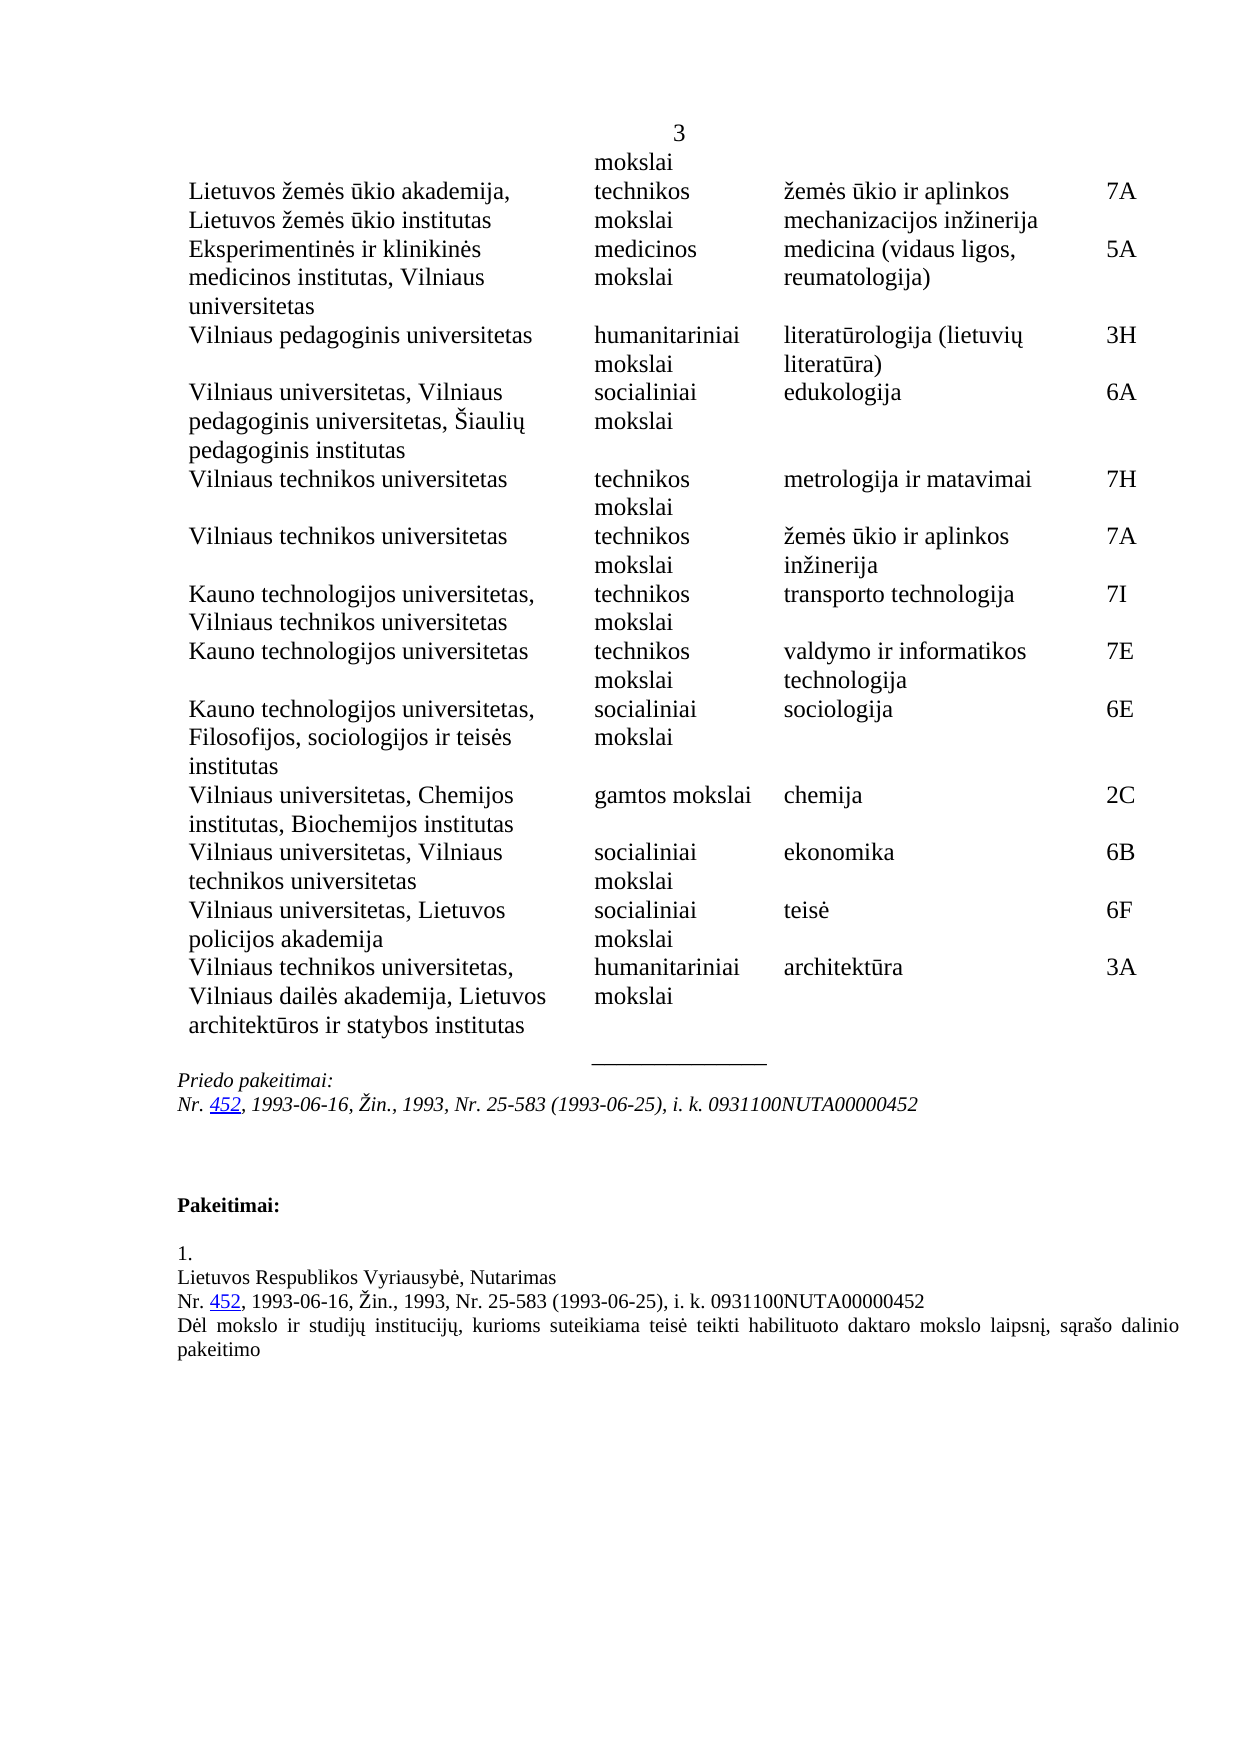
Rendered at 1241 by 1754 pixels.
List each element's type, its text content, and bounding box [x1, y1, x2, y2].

table_cell 7A [1095, 176, 1181, 234]
table_cell valdymo ir informatikos technologija [772, 636, 1095, 694]
table_cell Vilniaus technikos universitetas, Vilniaus dailės akademija, Lietuvos architektūros ir statybos institutas [177, 953, 583, 1039]
text Pakeitimai: [177, 1192, 1181, 1217]
table_cell 6B [1095, 838, 1181, 895]
table_cell sociologija [772, 694, 1095, 780]
text Nr. 452, 1993-06-16, Žin., 1993, Nr. 25-583 (1993-06-25), i. k. 0931100NUTA00000452 [177, 1092, 1181, 1116]
table_cell humanitariniai mokslai [583, 953, 772, 1039]
table_cell Kauno technologijos universitetas, Filosofijos, sociologijos ir teisės institutas [177, 694, 583, 780]
table_cell Vilniaus technikos universitetas [177, 464, 583, 521]
table_cell 7A [1095, 521, 1181, 579]
table_cell 6A [1095, 378, 1181, 464]
table_cell medicinos mokslai [583, 234, 772, 320]
table_cell 2C [1095, 780, 1181, 837]
table_cell žemės ūkio ir aplinkos mechanizacijos inžinerija [772, 176, 1095, 234]
text Lietuvos Respublikos Vyriausybė, Nutarimas [177, 1265, 1181, 1289]
table_cell Eksperimentinės ir klinikinės medicinos institutas, Vilniaus universitetas [177, 234, 583, 320]
table_cell technikos mokslai [583, 521, 772, 579]
table_cell ekonomika [772, 838, 1095, 895]
table_cell technikos mokslai [583, 176, 772, 234]
table_cell 3A [1095, 953, 1181, 1039]
table_cell technikos mokslai [583, 636, 772, 694]
text Nr. 452, 1993-06-16, Žin., 1993, Nr. 25-583 (1993-06-25), i. k. 0931100NUTA00000452 [177, 1289, 1181, 1313]
text ______________ [177, 1039, 1181, 1067]
table_cell Vilniaus universitetas, Chemijos institutas, Biochemijos institutas [177, 780, 583, 837]
table_cell technikos mokslai [583, 464, 772, 521]
text Dėl mokslo ir studijų institucijų, kurioms suteikiama teisė teikti habilituoto daktaro mokslo laipsnį, sąrašo dalinio pakeitimo [177, 1313, 1181, 1361]
table_cell 5A [1095, 234, 1181, 320]
table_cell chemija [772, 780, 1095, 837]
table_cell Kauno technologijos universitetas [177, 636, 583, 694]
table_cell transporto technologija [772, 579, 1095, 636]
table_cell Vilniaus universitetas, Vilniaus technikos universitetas [177, 838, 583, 895]
table_cell socialiniai mokslai [583, 694, 772, 780]
table_cell Vilniaus pedagoginis universitetas [177, 320, 583, 377]
table_cell literatūrologija (lietuvių literatūra) [772, 320, 1095, 377]
table_cell Vilniaus universitetas, Vilniaus pedagoginis universitetas, Šiaulių pedagoginis institutas [177, 378, 583, 464]
table_cell 7H [1095, 464, 1181, 521]
table_cell [1095, 148, 1181, 176]
table_cell gamtos mokslai [583, 780, 772, 837]
table_cell humanitariniai mokslai [583, 320, 772, 377]
table_cell 3H [1095, 320, 1181, 377]
table_cell žemės ūkio ir aplinkos inžinerija [772, 521, 1095, 579]
table_cell 7I [1095, 579, 1181, 636]
table_cell [772, 148, 1095, 176]
table_cell technikos mokslai [583, 579, 772, 636]
table_cell Vilniaus universitetas, Lietuvos policijos akademija [177, 895, 583, 952]
table_cell Lietuvos žemės ūkio akademija, Lietuvos žemės ūkio institutas [177, 176, 583, 234]
text Priedo pakeitimai: [177, 1067, 1181, 1092]
table_cell 6F [1095, 895, 1181, 952]
table_cell socialiniai mokslai [583, 378, 772, 464]
table_cell mokslai [583, 148, 772, 176]
table_cell medicina (vidaus ligos, reumatologija) [772, 234, 1095, 320]
table_cell [177, 148, 583, 176]
table_cell metrologija ir matavimai [772, 464, 1095, 521]
table_cell 6E [1095, 694, 1181, 780]
table_cell socialiniai mokslai [583, 895, 772, 952]
table_cell Kauno technologijos universitetas, Vilniaus technikos universitetas [177, 579, 583, 636]
table_cell socialiniai mokslai [583, 838, 772, 895]
table_cell Vilniaus technikos universitetas [177, 521, 583, 579]
text 1. [177, 1241, 1181, 1265]
table_cell architektūra [772, 953, 1095, 1039]
table_cell 7E [1095, 636, 1181, 694]
table_cell teisė [772, 895, 1095, 952]
table_cell edukologija [772, 378, 1095, 464]
